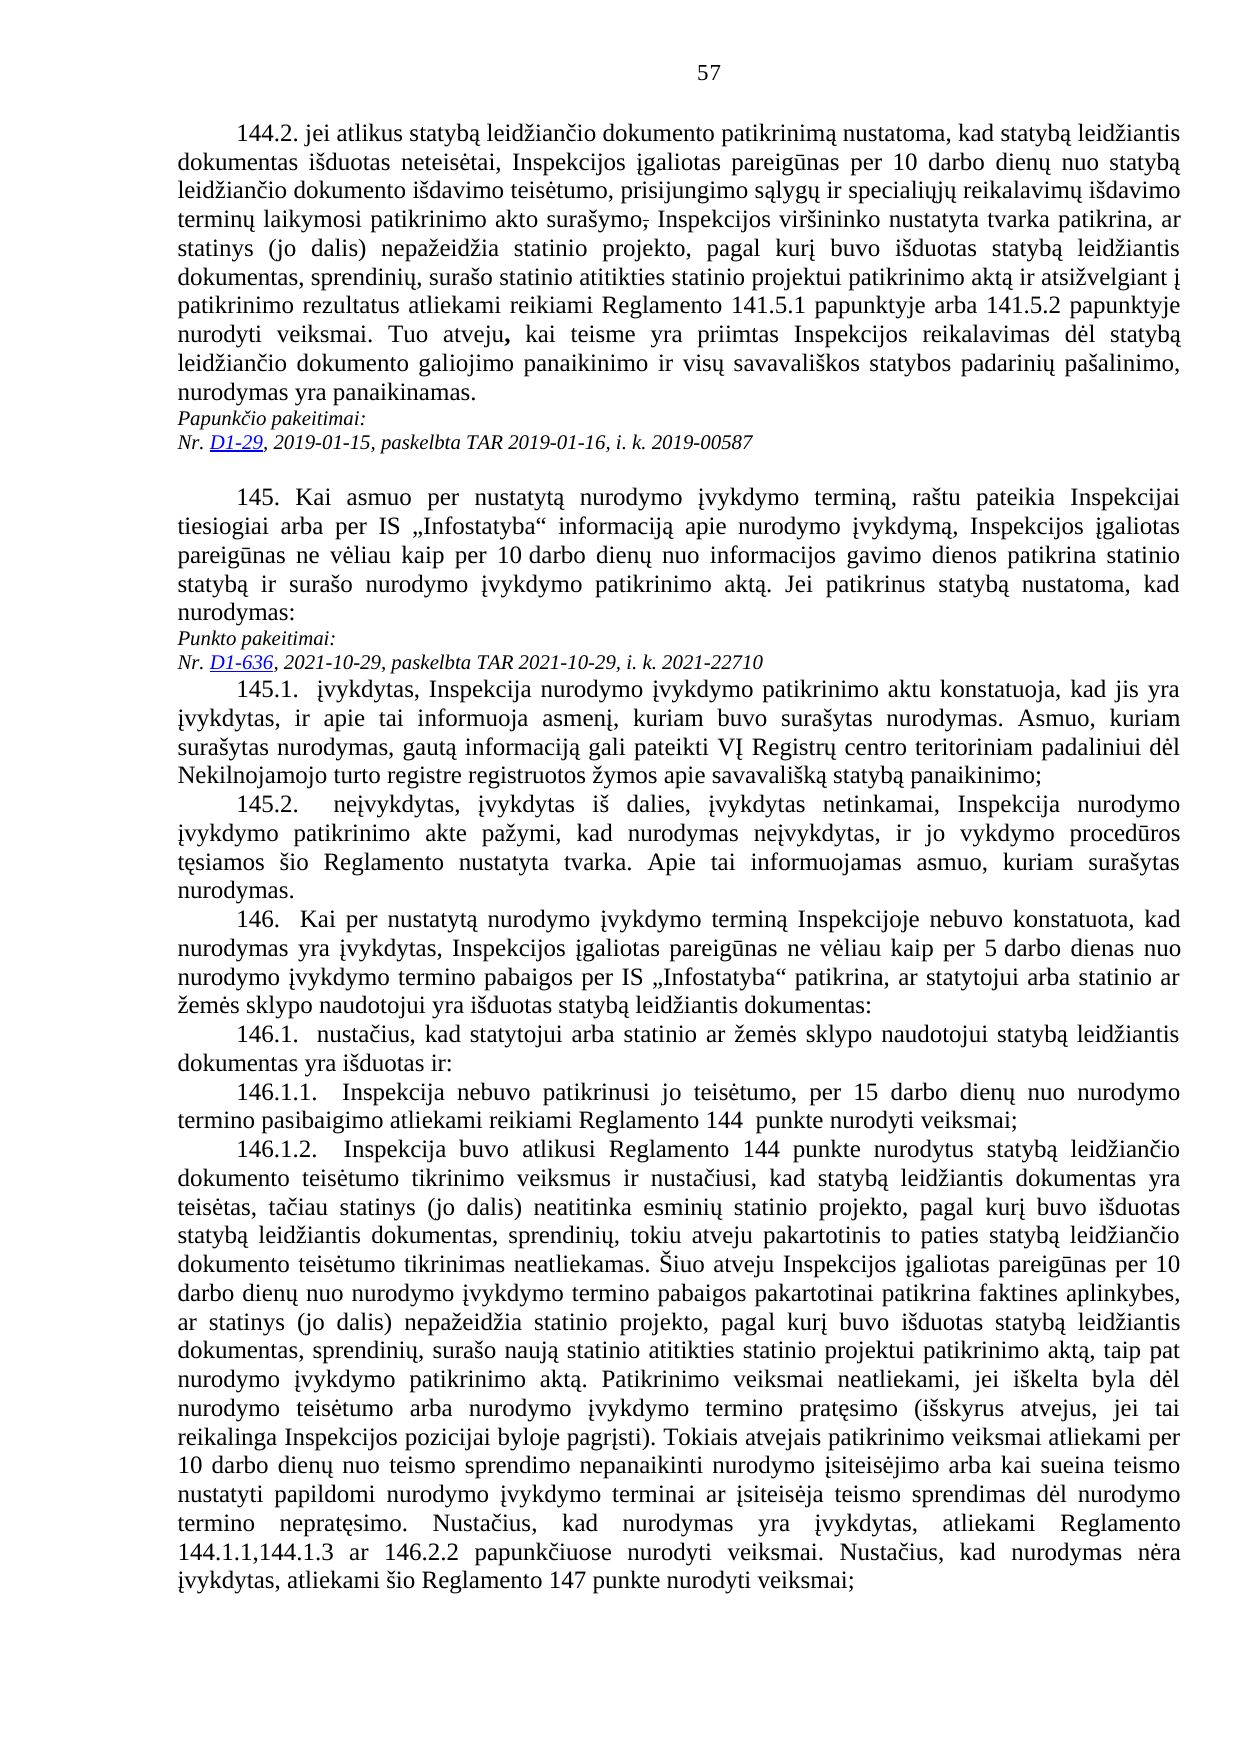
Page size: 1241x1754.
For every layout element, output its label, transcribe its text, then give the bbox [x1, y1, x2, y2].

text 146. Kai per nustatytą nurodymo įvykdymo terminą Inspekcijoje nebuvo konstatuota, kad nurodymas yra įvykdytas, Inspekcijos įgaliotas pareigūnas ne vėliau kaip per 5 darbo dienas nuo nurodymo įvykdymo termino pabaigos per IS „Infostatyba“ patikrina, ar statytojui arba statinio ar žemės sklypo naudotojui yra išduotas statybą leidžiantis dokumentas: [177, 904, 1181, 1019]
text 145.2. neįvykdytas, įvykdytas iš dalies, įvykdytas netinkamai, Inspekcija nurodymo įvykdymo patikrinimo akte pažymi, kad nurodymas neįvykdytas, ir jo vykdymo procedūros tęsiamos šio Reglamento nustatyta tvarka. Apie tai informuojamas asmuo, kuriam surašytas nurodymas. [177, 789, 1181, 904]
text 146.1.2. Inspekcija buvo atlikusi Reglamento 144 punkte nurodytus statybą leidžiančio dokumento teisėtumo tikrinimo veiksmus ir nustačiusi, kad statybą leidžiantis dokumentas yra teisėtas, tačiau statinys (jo dalis) neatitinka esminių statinio projekto, pagal kurį buvo išduotas statybą leidžiantis dokumentas, sprendinių, tokiu atveju pakartotinis to paties statybą leidžiančio dokumento teisėtumo tikrinimas neatliekamas. Šiuo atveju Inspekcijos įgaliotas pareigūnas per 10 darbo dienų nuo nurodymo įvykdymo termino pabaigos pakartotinai patikrina faktines aplinkybes, ar statinys (jo dalis) nepažeidžia statinio projekto, pagal kurį buvo išduotas statybą leidžiantis dokumentas, sprendinių, surašo naują statinio atitikties statinio projektui patikrinimo aktą, taip pat nurodymo įvykdymo patikrinimo aktą. Patikrinimo veiksmai neatliekami, jei iškelta byla dėl nurodymo teisėtumo arba nurodymo įvykdymo termino pratęsimo (išskyrus atvejus, jei tai reikalinga Inspekcijos pozicijai byloje pagrįsti). Tokiais atvejais patikrinimo veiksmai atliekami per 10 darbo dienų nuo teismo sprendimo nepanaikinti nurodymo įsiteisėjimo arba kai sueina teismo nustatyti papildomi nurodymo įvykdymo terminai ar įsiteisėja teismo sprendimas dėl nurodymo termino nepratęsimo. Nustačius, kad nurodymas yra įvykdytas, atliekami Reglamento 144.1.1,144.1.3 ar 146.2.2 papunkčiuose nurodyti veiksmai. Nustačius, kad nurodymas nėra įvykdytas, atliekami šio Reglamento 147 punkte nurodyti veiksmai; [177, 1134, 1181, 1594]
text 144.2. jei atlikus statybą leidžiančio dokumento patikrinimą nustatoma, kad statybą leidžiantis dokumentas išduotas neteisėtai, Inspekcijos įgaliotas pareigūnas per 10 darbo dienų nuo statybą leidžiančio dokumento išdavimo teisėtumo, prisijungimo sąlygų ir specialiųjų reikalavimų išdavimo terminų laikymosi patikrinimo akto surašymo, Inspekcijos viršininko nustatyta tvarka patikrina, ar statinys (jo dalis) nepažeidžia statinio projekto, pagal kurį buvo išduotas statybą leidžiantis dokumentas, sprendinių, surašo statinio atitikties statinio projektui patikrinimo aktą ir atsižvelgiant į patikrinimo rezultatus atliekami reikiami Reglamento 141.5.1 papunktyje arba 141.5.2 papunktyje nurodyti veiksmai. Tuo atveju, kai teisme yra priimtas Inspekcijos reikalavimas dėl statybą leidžiančio dokumento galiojimo panaikinimo ir visų savavališkos statybos padarinių pašalinimo, nurodymas yra panaikinamas. [177, 118, 1181, 406]
text 145.1. įvykdytas, Inspekcija nurodymo įvykdymo patikrinimo aktu konstatuoja, kad jis yra įvykdytas, ir apie tai informuoja asmenį, kuriam buvo surašytas nurodymas. Asmuo, kuriam surašytas nurodymas, gautą informaciją gali pateikti VĮ Registrų centro teritoriniam padaliniui dėl Nekilnojamojo turto registre registruotos žymos apie savavališką statybą panaikinimo; [177, 674, 1181, 789]
text Punkto pakeitimai: [177, 626, 1181, 650]
text 146.1.1. Inspekcija nebuvo patikrinusi jo teisėtumo, per 15 darbo dienų nuo nurodymo termino pasibaigimo atliekami reikiami Reglamento 144 punkte nurodyti veiksmai; [177, 1077, 1181, 1134]
text 146.1. nustačius, kad statytojui arba statinio ar žemės sklypo naudotojui statybą leidžiantis dokumentas yra išduotas ir: [177, 1019, 1181, 1077]
text 145. Kai asmuo per nustatytą nurodymo įvykdymo terminą, raštu pateikia Inspekcijai tiesiogiai arba per IS „Infostatyba“ informaciją apie nurodymo įvykdymą, Inspekcijos įgaliotas pareigūnas ne vėliau kaip per 10 darbo dienų nuo informacijos gavimo dienos patikrina statinio statybą ir surašo nurodymo įvykdymo patikrinimo aktą. Jei patikrinus statybą nustatoma, kad nurodymas: [177, 482, 1181, 626]
text Nr. D1-29, 2019-01-15, paskelbta TAR 2019-01-16, i. k. 2019-00587 [177, 430, 1181, 454]
text Papunkčio pakeitimai: [177, 406, 1181, 430]
text Nr. D1-636, 2021-10-29, paskelbta TAR 2021-10-29, i. k. 2021-22710 [177, 650, 1181, 674]
